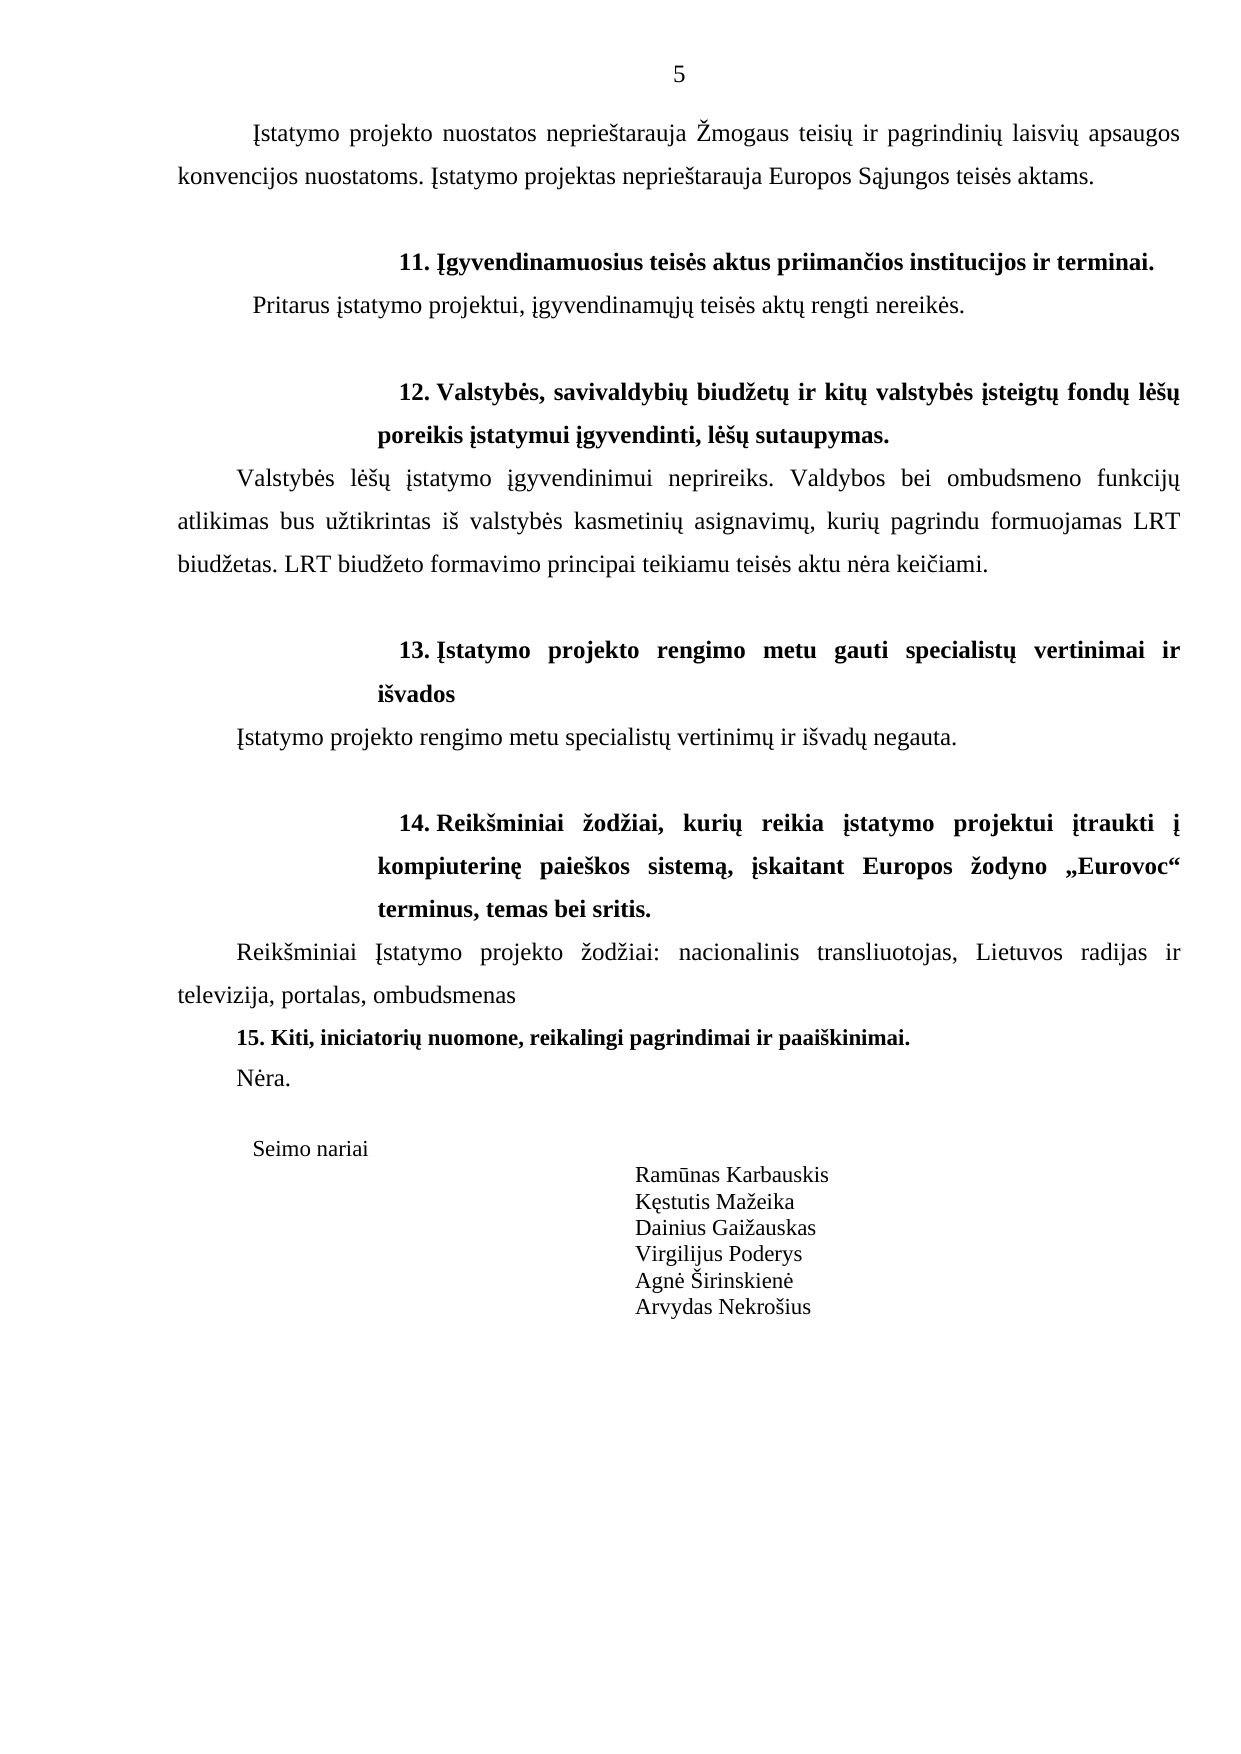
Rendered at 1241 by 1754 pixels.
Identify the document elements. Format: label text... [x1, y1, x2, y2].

list Valstybės lėšų įstatymo įgyvendinimui neprireiks. Valdybos bei ombudsmeno funkcijų atlikimas bus užtikrintas iš valstybės kasmetinių asignavimų, kurių pagrindu formuojamas LRT biudžetas. LRT biudžeto formavimo principai teikiamu teisės aktu nėra keičiami. [177, 463, 1181, 578]
text 15. Kiti, iniciatorių nuomone, reikalingi pagrindimai ir paaiškinimai. [177, 1024, 1181, 1050]
list Valstybės, savivaldybių biudžetų ir kitų valstybės įsteigtų fondų lėšų poreikis įstatymui įgyvendinti, lėšų sutaupymas. [340, 377, 1181, 449]
text Ramūnas Karbauskis [635, 1161, 1181, 1188]
text Įstatymo projekto nuostatos neprieštarauja Žmogaus teisių ir pagrindinių laisvių apsaugos konvencijos nuostatoms. Įstatymo projektas neprieštarauja Europos Sąjungos teisės aktams. [177, 118, 1181, 190]
text Kęstutis Mažeika [635, 1188, 1181, 1214]
text Nėra. [177, 1063, 1181, 1092]
list Įstatymo projekto rengimo metu gauti specialistų vertinimai ir išvados [340, 636, 1181, 707]
text Agnė Širinskienė [635, 1267, 1181, 1293]
text Pritarus įstatymo projektui, įgyvendinamųjų teisės aktų rengti nereikės. [177, 291, 1181, 319]
list Reikšminiai žodžiai, kurių reikia įstatymo projektui įtraukti į kompiuterinę paieškos sistemą, įskaitant Europos žodyno „Eurovoc“ terminus, temas bei sritis. [340, 808, 1181, 923]
text Seimo nariai [177, 1135, 1181, 1161]
text Arvydas Nekrošius [635, 1293, 1181, 1319]
text Dainius Gaižauskas [635, 1214, 1181, 1241]
text Virgilijus Poderys [635, 1241, 1181, 1267]
text Reikšminiai Įstatymo projekto žodžiai: nacionalinis transliuotojas, Lietuvos radijas ir televizija, portalas, ombudsmenas [177, 937, 1181, 1009]
text Įstatymo projekto rengimo metu specialistų vertinimų ir išvadų negauta. [177, 722, 1181, 751]
list Įgyvendinamuosius teisės aktus priimančios institucijos ir terminai. [340, 247, 1181, 276]
